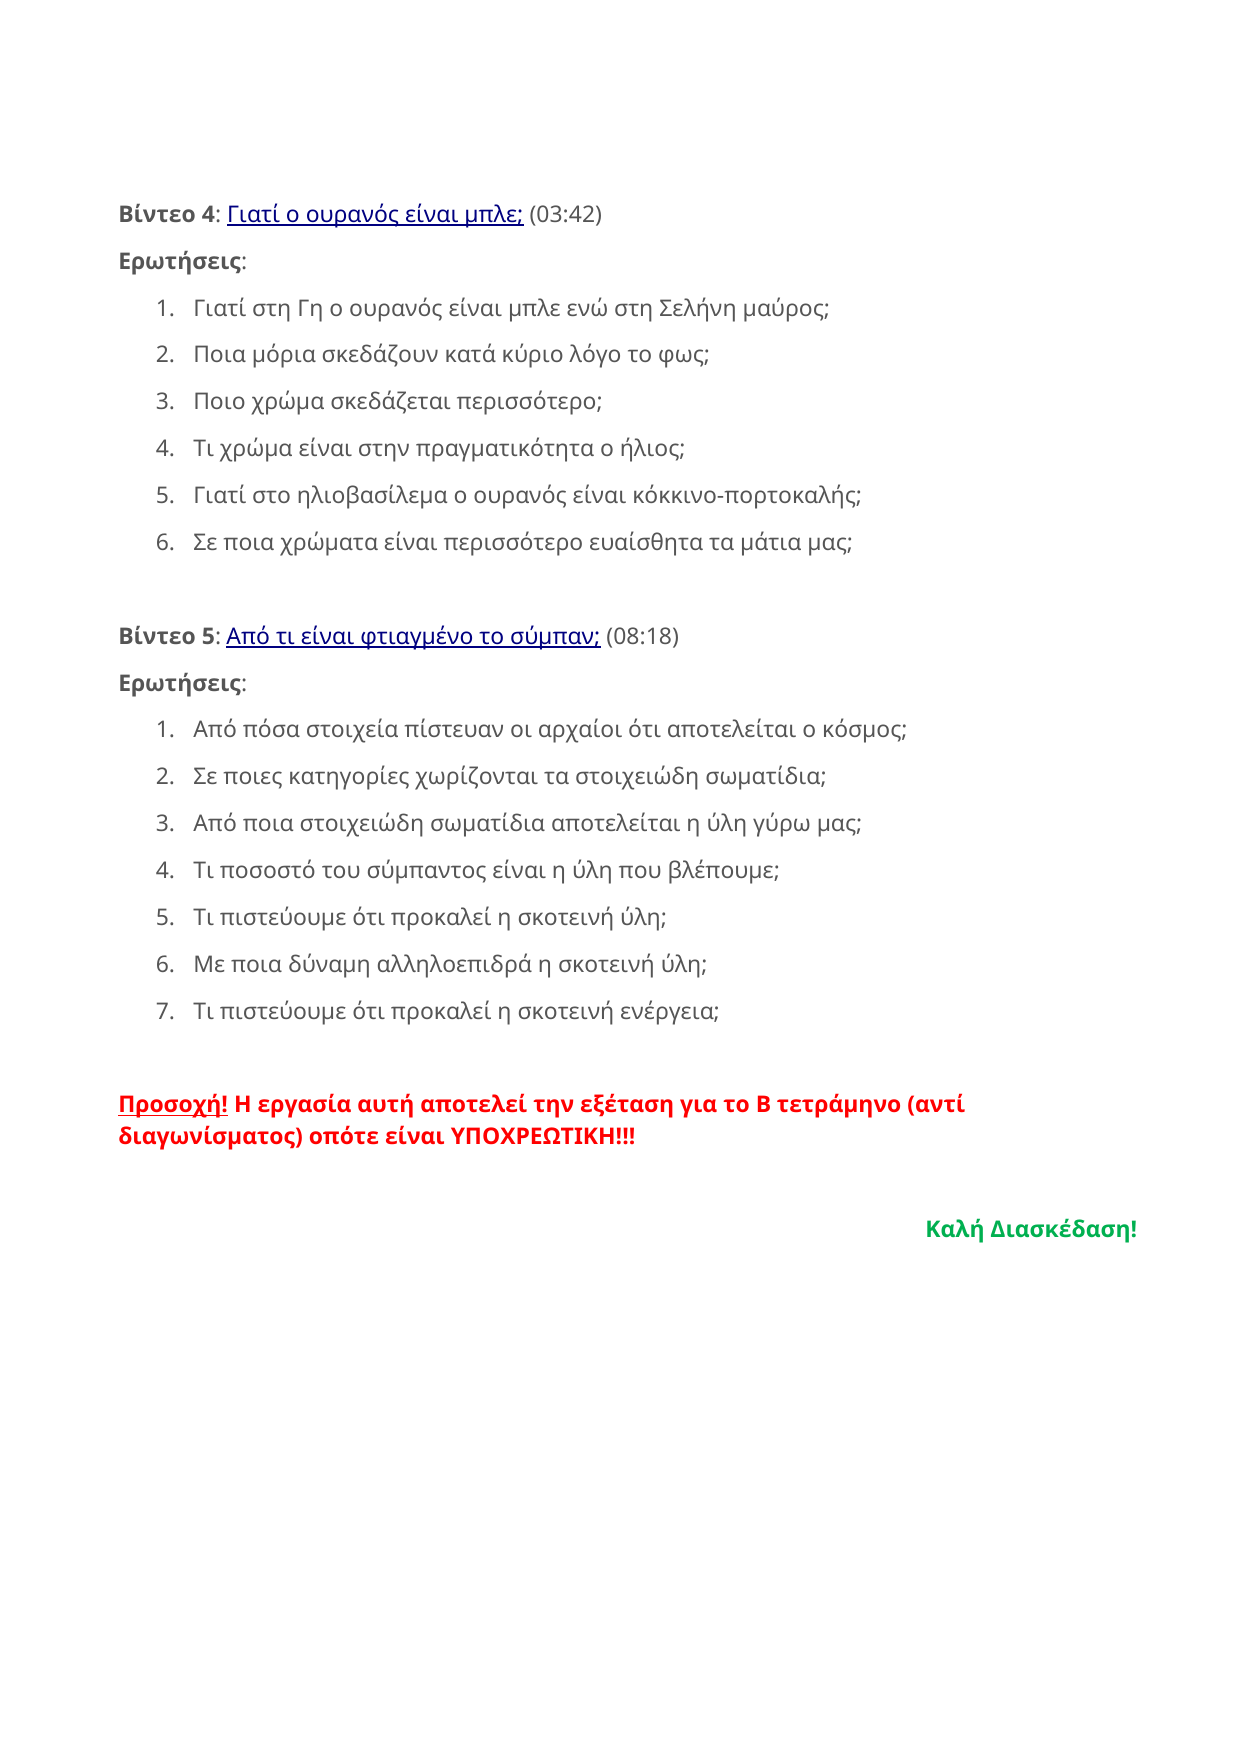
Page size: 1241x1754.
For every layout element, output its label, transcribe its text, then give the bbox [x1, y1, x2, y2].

list Ποια μόρια σκεδάζουν κατά κύριο λόγο το φως; [156, 338, 1137, 370]
list Σε ποια χρώματα είναι περισσότερο ευαίσθητα τα μάτια μας; [156, 526, 1137, 557]
list Τι πιστεύουμε ότι προκαλεί η σκοτεινή ύλη; [156, 901, 1137, 932]
text Ερωτήσεις: [118, 245, 1137, 276]
list Από πόσα στοιχεία πίστευαν οι αρχαίοι ότι αποτελείται ο κόσμος; [156, 713, 1137, 745]
list Τι ποσοστό του σύμπαντος είναι η ύλη που βλέπουμε; [156, 854, 1137, 885]
list Τι πιστεύουμε ότι προκαλεί η σκοτεινή ενέργεια; [156, 995, 1137, 1026]
list Τι χρώμα είναι στην πραγματικότητα ο ήλιος; [156, 432, 1137, 463]
list Από ποια στοιχειώδη σωματίδια αποτελείται η ύλη γύρω μας; [156, 807, 1137, 838]
text Βίντεο 5: Από τι είναι φτιαγμένο το σύμπαν; (08:18) [118, 620, 1137, 651]
list Ποιο χρώμα σκεδάζεται περισσότερο; [156, 385, 1137, 417]
text Προσοχή! Η εργασία αυτή αποτελεί την εξέταση για το Β τετράμηνο (αντί διαγωνίσματος) οπότε είναι ΥΠΟΧΡΕΩΤΙΚΗ!!! [118, 1088, 1137, 1151]
list Γιατί στη Γη ο ουρανός είναι μπλε ενώ στη Σελήνη μαύρος; [156, 292, 1137, 323]
list Σε ποιες κατηγορίες χωρίζονται τα στοιχειώδη σωματίδια; [156, 760, 1137, 792]
text Ερωτήσεις: [118, 667, 1137, 698]
list Γιατί στο ηλιοβασίλεμα ο ουρανός είναι κόκκινο-πορτοκαλής; [156, 479, 1137, 510]
list Με ποια δύναμη αλληλοεπιδρά η σκοτεινή ύλη; [156, 948, 1137, 979]
text Καλή Διασκέδαση! [118, 1213, 1137, 1245]
text Βίντεο 4: Γιατί ο ουρανός είναι μπλε; (03:42) [118, 198, 1137, 229]
